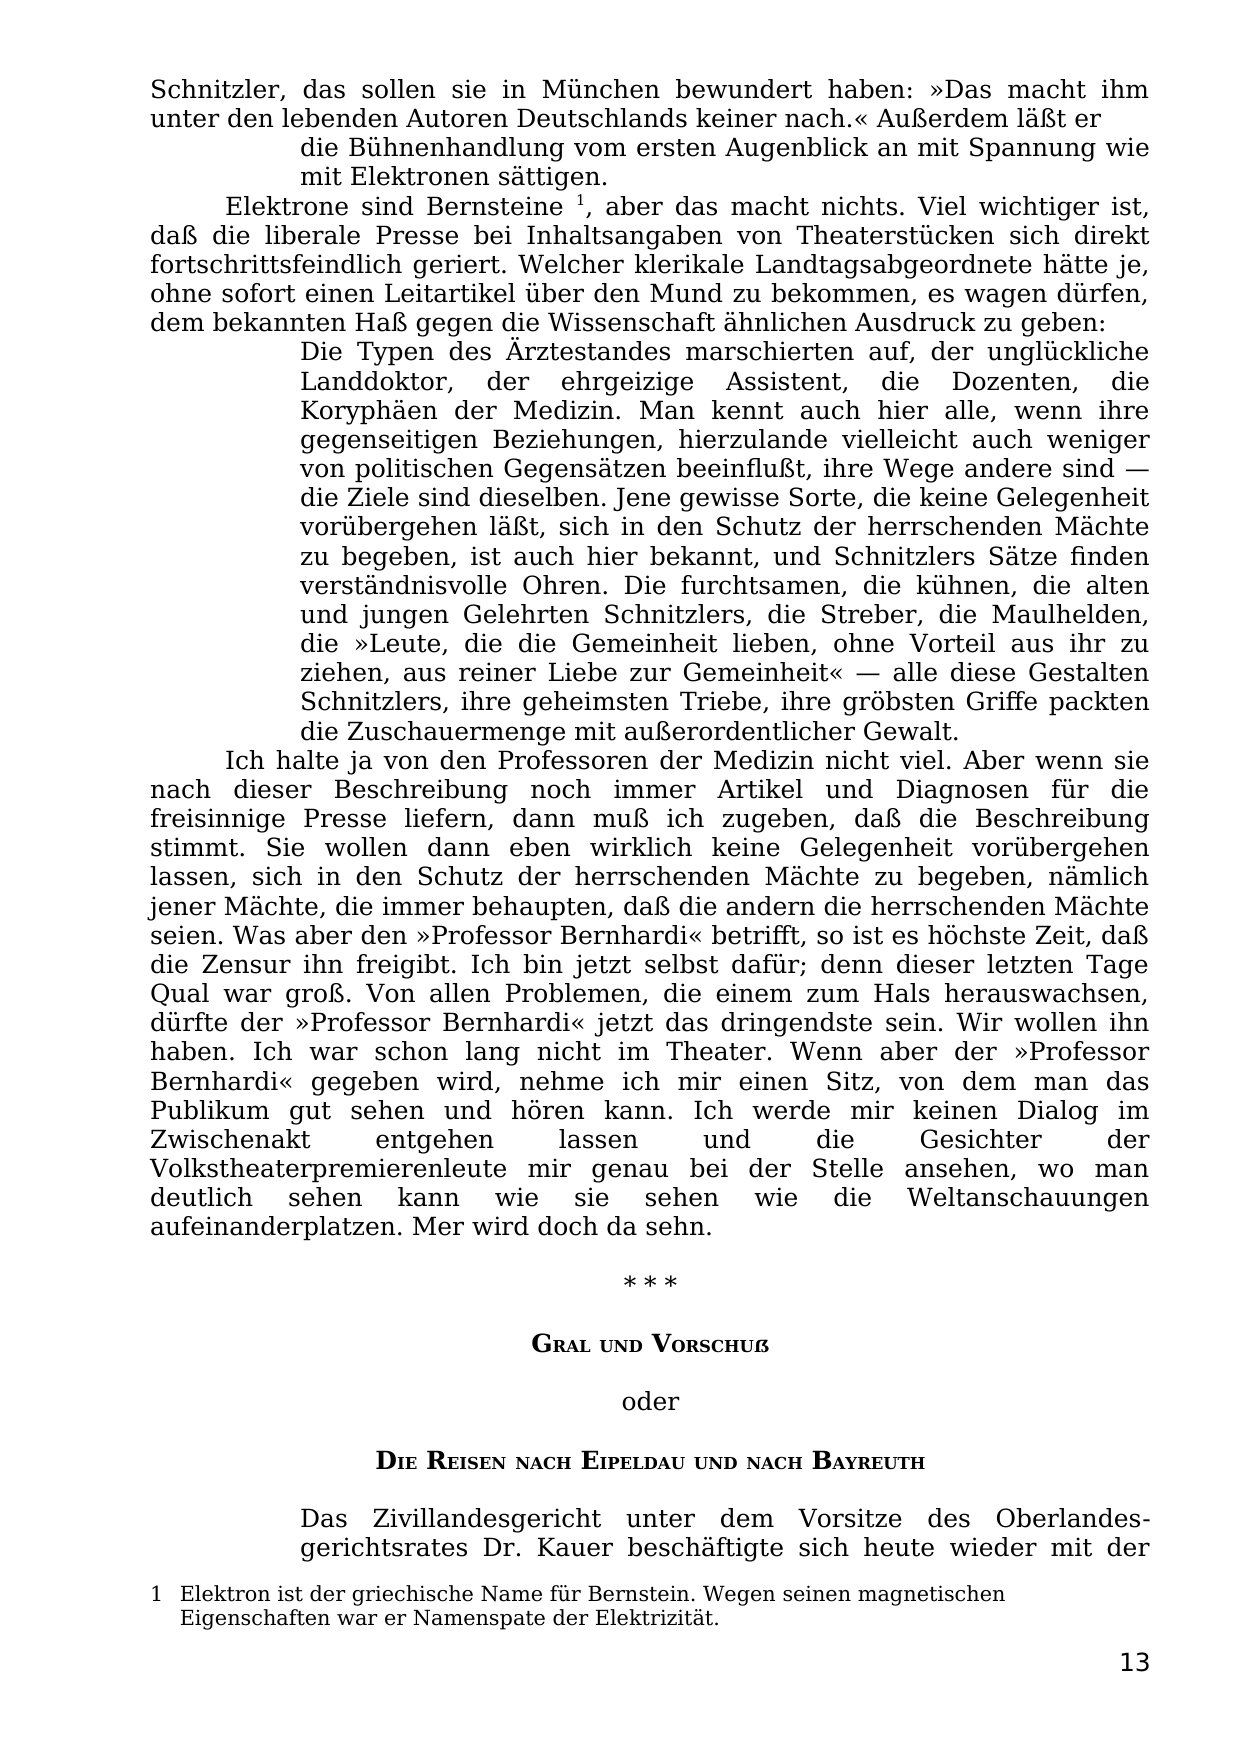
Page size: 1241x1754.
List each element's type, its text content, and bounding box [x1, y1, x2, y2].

text * * * [150, 1271, 1151, 1300]
text Die Reisen nach Eipeldau und nach Bayreuth [150, 1417, 1151, 1475]
text Das Zivillandesgericht unter dem Vorsitze des Oberlandes­gerichtsrates Dr. Kauer beschäftigte sich heute wieder mit der [300, 1504, 1151, 1562]
text Ich halte ja von den Professoren der Medizin nicht viel. Aber wenn sie nach dieser Beschreibung noch immer Artikel und Diagnosen für die freisinnige Presse liefern, dann muß ich zugeben, daß die Beschreibung stimmt. Sie wollen dann eben wirklich keine Gelegenheit vorübergehen lassen, sich in den Schutz der herrschenden Mächte zu begeben, nämlich jener Mächte, die immer behaupten, daß die andern die herrschenden Mächte seien. Was aber den »Professor Bernhardi« betrifft, so ist es höchste Zeit, daß die Zensur ihn freigibt. Ich bin jetzt selbst dafür; denn dieser letzten Tage Qual war groß. Von allen Problemen, die einem zum Hals herauswachsen, dürfte der »Professor Bernhardi« jetzt das dringendste sein. Wir wollen ihn haben. Ich war schon lang nicht im Theater. Wenn aber der »Professor Bernhardi« gegeben wird, nehme ich mir einen Sitz, von dem man das Publikum gut sehen und hören kann. Ich werde mir keinen Dialog im Zwischenakt entgehen lassen und die Gesichter der Volkstheaterpremierenleute mir genau bei der Stelle ansehen, wo man deutlich sehen kann wie sie sehen wie die Weltanschauungen aufeinanderplatzen. Mer wird doch da sehn. [150, 746, 1151, 1242]
text Schnitzler, das sollen sie in München bewundert haben: »Das macht ihm unter den lebenden Autoren Deutschlands keiner nach.« Außerdem läßt er [150, 75, 1151, 133]
text Gral und Vorschuß [150, 1300, 1151, 1358]
text die Bühnenhandlung vom ersten Augenblick an mit Spannung wie mit Elektronen sättigen. [300, 133, 1151, 192]
text Elektrone sind Bernsteine , aber das macht nichts. Viel wichtiger ist, daß die liberale Presse bei Inhaltsangaben von Theaterstücken sich direkt fortschrittsfeindlich geriert. Welcher klerikale Landtagsabgeordnete hätte je, ohne sofort einen Leitartikel über den Mund zu bekommen, es wagen dürfen, dem bekannten Haß gegen die Wissenschaft ähnlichen Ausdruck zu geben: [150, 192, 1151, 337]
text Die Typen des Ärztestandes marschierten auf, der unglückliche Landdoktor, der ehrgeizige Assistent, die Dozenten, die Koryphäen der Medizin. Man kennt auch hier alle, wenn ihre gegenseitigen Beziehungen, hierzulande vielleicht auch weniger von politischen Gegensätzen beeinflußt, ihre Wege andere sind — die Ziele sind dieselben. Jene gewisse Sorte, die keine Gelegenheit vorübergehen läßt, sich in den Schutz der herrschenden Mächte zu begeben, ist auch hier bekannt, und Schnitzlers Sätze finden verständnisvolle Ohren. Die furchtsamen, die kühnen, die alten und jungen Gelehrten Schnitzlers, die Streber, die Maulhelden, die »Leute, die die Gemeinheit lieben, ohne Vorteil aus ihr zu ziehen, aus reiner Liebe zur Gemeinheit« — alle diese Gestalten Schnitzlers, ihre geheimsten Triebe, ihre gröbsten Griffe packten die Zuschauermenge mit außerordentlicher Gewalt. [300, 337, 1151, 746]
text Elektron ist der griechische Name für Bernstein. Wegen seinen magnetischen Eigenschaften war er Namenspate der Elektrizität. [150, 1582, 1151, 1631]
text oder [150, 1387, 1151, 1417]
